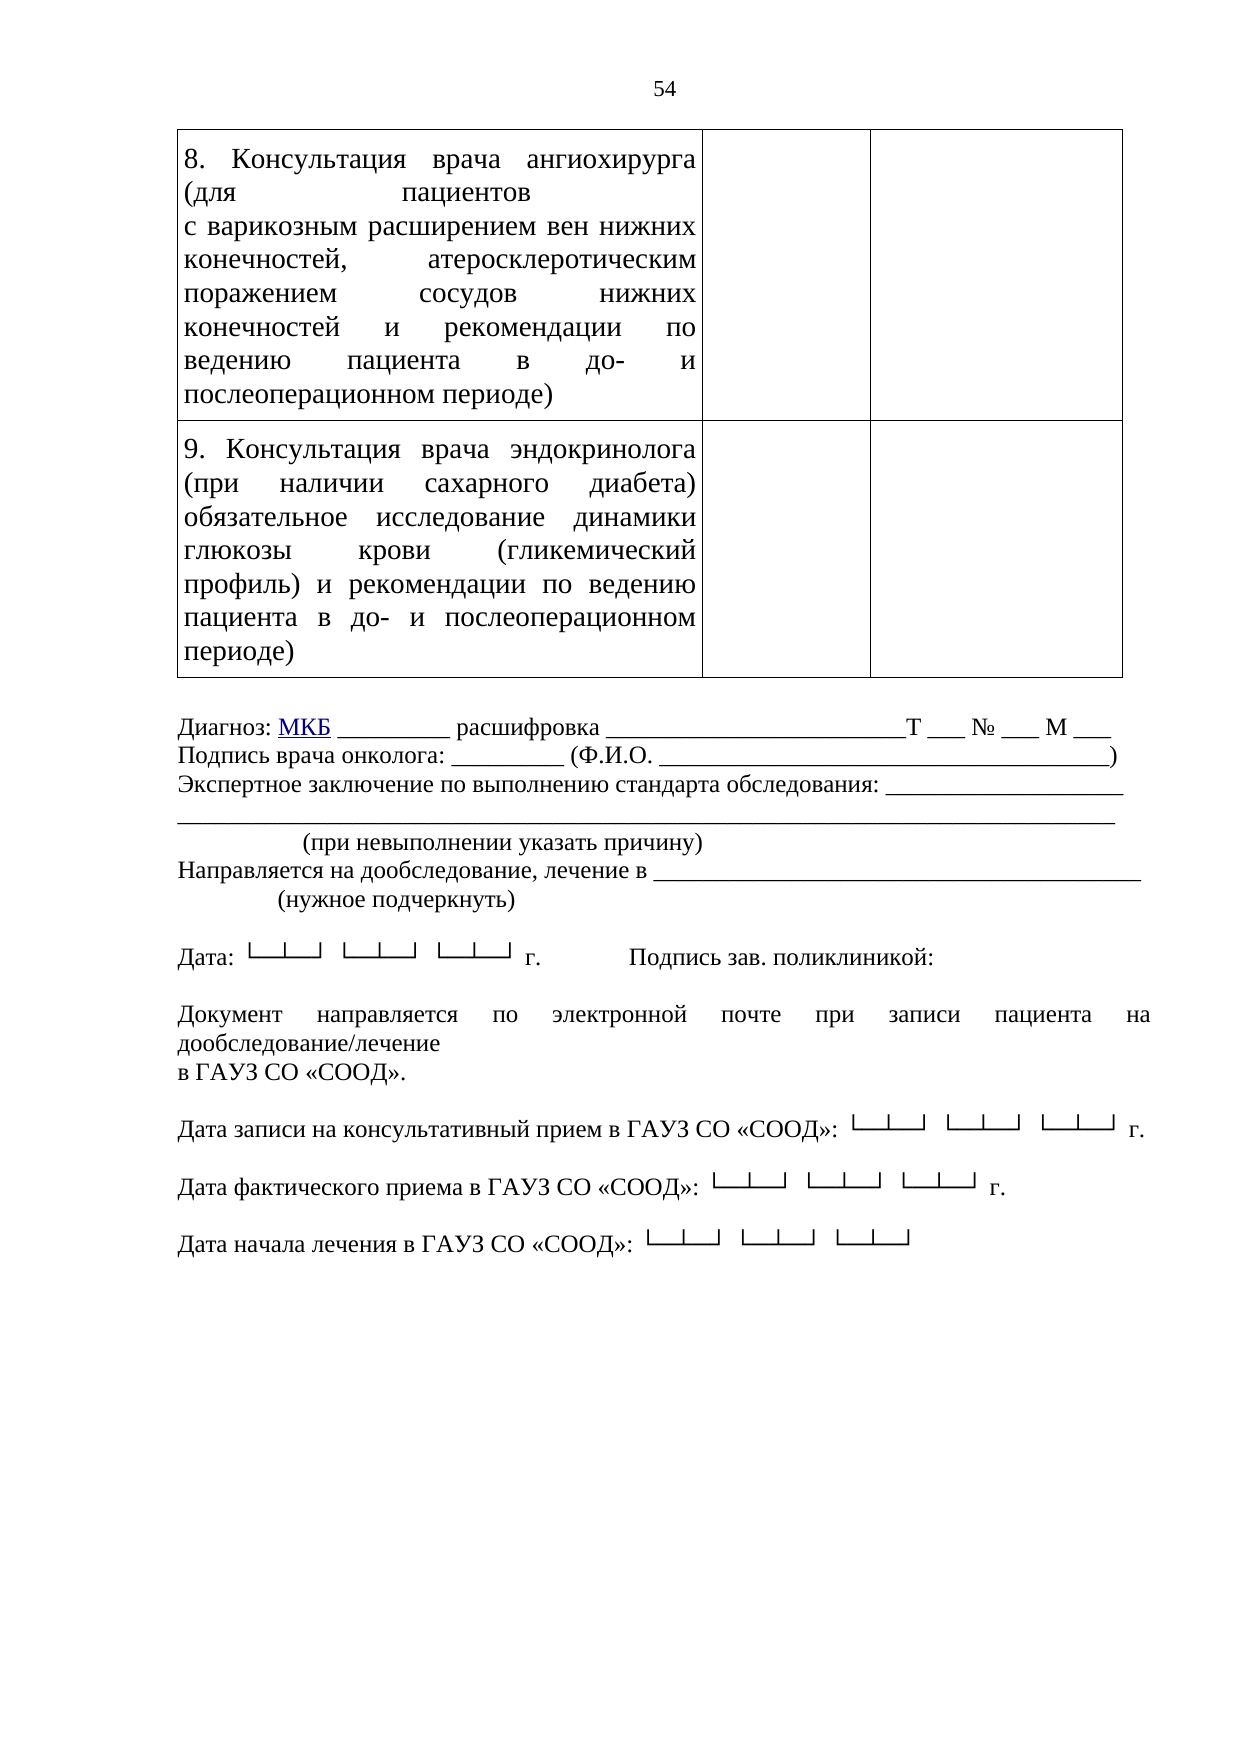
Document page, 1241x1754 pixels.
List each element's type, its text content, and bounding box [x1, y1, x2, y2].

table_cell [871, 130, 1122, 420]
table_cell 8. Консультация врача ангиохирурга (для пациентов с варикозным расширением вен нижних конечностей, атеросклеротическим поражением сосудов нижних конечностей и рекомендации по ведению пациента в до- и послеоперационном периоде) [178, 130, 702, 420]
text ___________________________________________________________________________ [177, 798, 1152, 827]
table_cell [871, 421, 1122, 677]
table_cell [703, 421, 870, 677]
table_cell [703, 130, 870, 420]
text Дата начала лечения в ГАУЗ СО «СООД»: └─┴─┘ └─┴─┘ └─┴─┘ [177, 1229, 1152, 1258]
text Диагноз: МКБ _________ расшифровка ________________________Т ___ № ___ М ___ [177, 712, 1152, 740]
table_cell 9. Консультация врача эндокринолога (при наличии сахарного диабета) обязательное исследование динамики глюкозы крови (гликемический профиль) и рекомендации по ведению пациента в до- и послеоперационном периоде) [178, 421, 702, 677]
text Дата: └─┴─┘ └─┴─┘ └─┴─┘ г. Подпись зав. поликлиникой: [177, 942, 1152, 970]
text Документ направляется по электронной почте при записи пациента на дообследование/лечение в ГАУЗ СО «СООД». [177, 999, 1152, 1085]
text Экспертное заключение по выполнению стандарта обследования: ___________________ [177, 769, 1152, 798]
text Направляется на дообследование, лечение в _______________________________________ [177, 855, 1152, 884]
text (нужное подчеркнуть) [177, 884, 1152, 913]
text (при невыполнении указать причину) [177, 827, 1152, 855]
text Дата фактического приема в ГАУЗ СО «СООД»: └─┴─┘ └─┴─┘ └─┴─┘ г. [177, 1172, 1152, 1200]
text Подпись врача онколога: _________ (Ф.И.О. ____________________________________) [177, 740, 1152, 769]
text Дата записи на консультативный прием в ГАУЗ СО «СООД»: └─┴─┘ └─┴─┘ └─┴─┘ г. [177, 1114, 1152, 1143]
